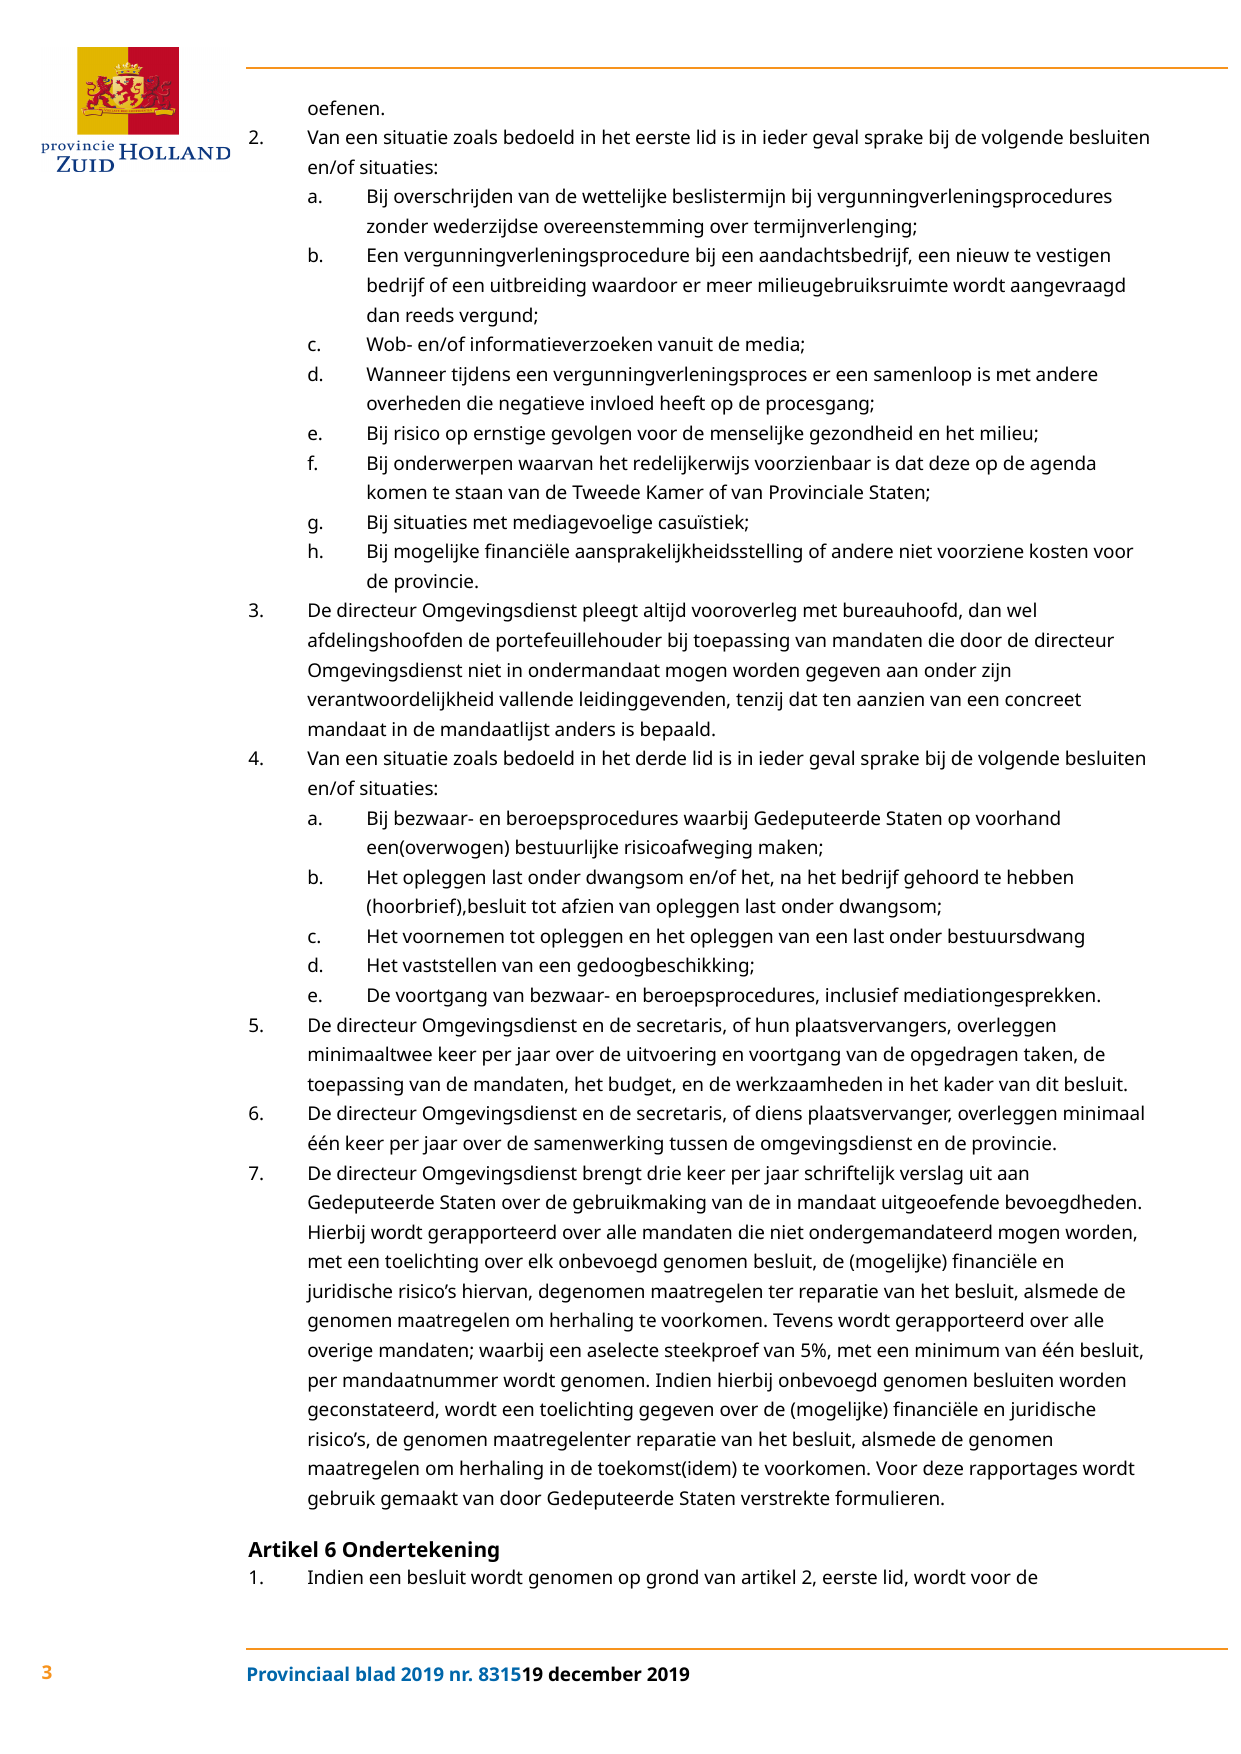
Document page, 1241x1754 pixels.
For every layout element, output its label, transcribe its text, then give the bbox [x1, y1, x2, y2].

list oefenen. [248, 95, 1152, 121]
list De directeur Omgevingsdienst brengt drie keer per jaar schriftelijk verslag uit aan Gedeputeerde Staten over de gebruikmaking van de in mandaat uitgeoefende bevoegdheden. Hierbij wordt gerapporteerd over alle mandaten die niet ondergemandateerd mogen worden, met een toelichting over elk onbevoegd genomen besluit, de (mogelijke) financiële en juridische risico’s hiervan, degenomen maatregelen ter reparatie van het besluit, alsmede de genomen maatregelen om herhaling te voorkomen. Tevens wordt gerapporteerd over alle overige mandaten; waarbij een aselecte steekproef van 5%, met een minimum van één besluit, per mandaatnummer wordt genomen. Indien hierbij onbevoegd genomen besluiten worden geconstateerd, wordt een toelichting gegeven over de (mogelijke) financiële en juridische risico’s, de genomen maatregelenter reparatie van het besluit, alsmede de genomen maatregelen om herhaling in de toekomst(idem) te voorkomen. Voor deze rapportages wordt gebruik gemaakt van door Gedeputeerde Staten verstrekte formulieren. [248, 1160, 1152, 1511]
list Wanneer tijdens een vergunningverleningsproces er een samenloop is met andere overheden die negatieve invloed heeft op de procesgang; [307, 361, 1152, 416]
list Wob- en/of informatieverzoeken vanuit de media; [307, 331, 1152, 357]
text Artikel 6 Ondertekening [248, 1536, 1152, 1564]
list Bij overschrijden van de wettelijke beslistermijn bij vergunningverleningsprocedures zonder wederzijdse overeenstemming over termijnverlenging; [307, 183, 1152, 239]
picture [41, 47, 231, 172]
list De directeur Omgevingsdienst pleegt altijd vooroverleg met bureauhoofd, dan wel afdelingshoofden de portefeuillehouder bij toepassing van mandaten die door de directeur Omgevingsdienst niet in ondermandaat mogen worden gegeven aan onder zijn verantwoordelijkheid vallende leidinggevenden, tenzij dat ten aanzien van een concreet mandaat in de mandaatlijst anders is bepaald. [248, 598, 1152, 742]
list Van een situatie zoals bedoeld in het derde lid is in ieder geval sprake bij de volgende besluiten en/of situaties: [248, 746, 1152, 801]
list Bij onderwerpen waarvan het redelijkerwijs voorzienbaar is dat deze op de agenda komen te staan van de Tweede Kamer of van Provinciale Staten; [307, 450, 1152, 505]
list Het voornemen tot opleggen en het opleggen van een last onder bestuursdwang [307, 923, 1152, 949]
list Bij risico op ernstige gevolgen voor de menselijke gezondheid en het milieu; [307, 420, 1152, 446]
list Bij mogelijke financiële aansprakelijkheidsstelling of andere niet voorziene kosten voor de provincie. [307, 538, 1152, 594]
list Een vergunningverleningsprocedure bij een aandachtsbedrijf, een nieuw te vestigen bedrijf of een uitbreiding waardoor er meer milieugebruiksruimte wordt aangevraagd dan reeds vergund; [307, 243, 1152, 328]
list Het vaststellen van een gedoogbeschikking; [307, 953, 1152, 978]
list Bij situaties met mediagevoelige casuïstiek; [307, 509, 1152, 535]
list Het opleggen last onder dwangsom en/of het, na het bedrijf gehoord te hebben (hoorbrief),besluit tot afzien van opleggen last onder dwangsom; [307, 864, 1152, 919]
list Van een situatie zoals bedoeld in het eerste lid is in ieder geval sprake bij de volgende besluiten en/of situaties: [248, 124, 1152, 180]
list De voortgang van bezwaar- en beroepsprocedures, inclusief mediationgesprekken. [307, 982, 1152, 1008]
list De directeur Omgevingsdienst en de secretaris, of hun plaatsvervangers, overleggen minimaaltwee keer per jaar over de uitvoering en voortgang van de opgedragen taken, de toepassing van de mandaten, het budget, en de werkzaamheden in het kader van dit besluit. [248, 1012, 1152, 1097]
list De directeur Omgevingsdienst en de secretaris, of diens plaatsvervanger, overleggen minimaal één keer per jaar over de samenwerking tussen de omgevingsdienst en de provincie. [248, 1101, 1152, 1156]
list Indien een besluit wordt genomen op grond van artikel 2, eerste lid, wordt voor de [248, 1564, 1152, 1590]
list Bij bezwaar- en beroepsprocedures waarbij Gedeputeerde Staten op voorhand een(overwogen) bestuurlijke risicoafweging maken; [307, 805, 1152, 860]
